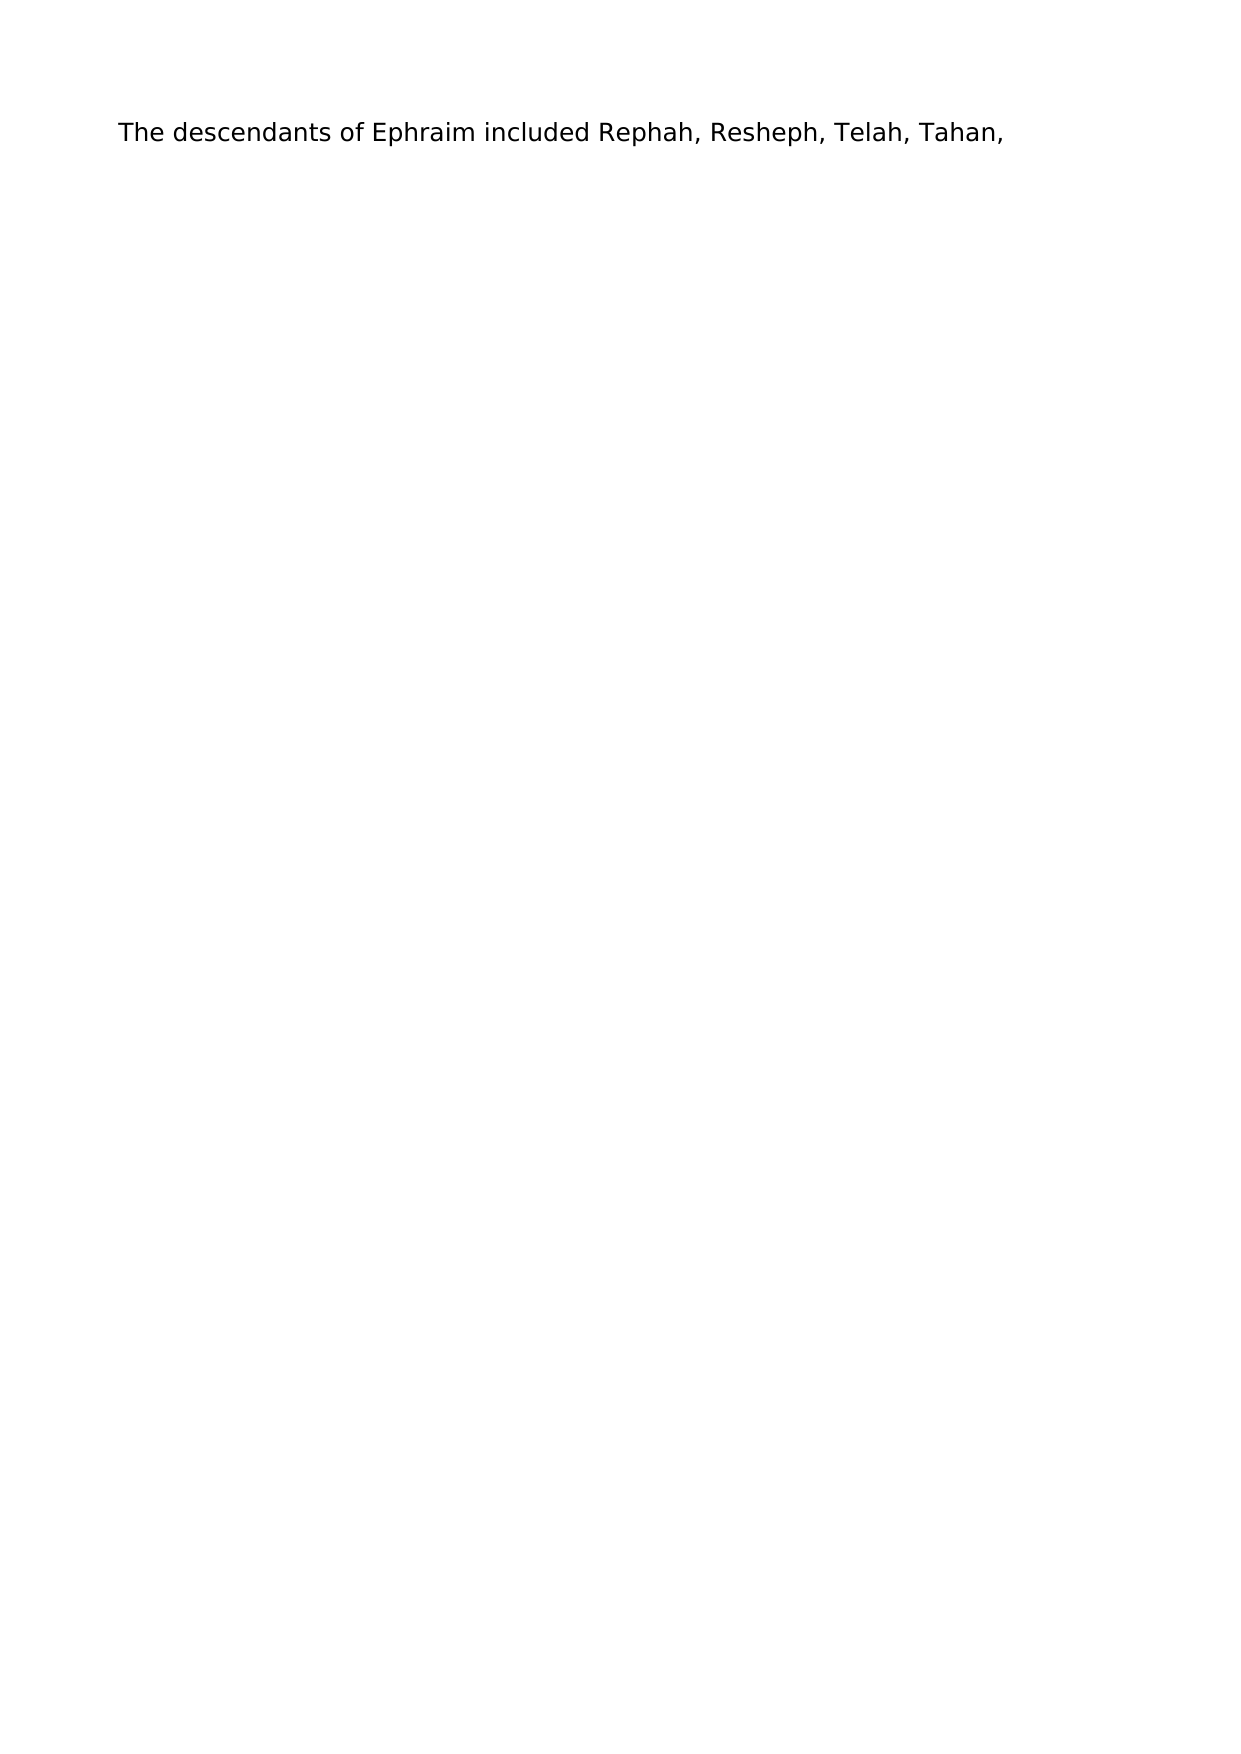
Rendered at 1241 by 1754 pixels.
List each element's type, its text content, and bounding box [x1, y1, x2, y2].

text The descendants of Ephraim included Rephah, Resheph, Telah, Tahan, [118, 118, 1122, 147]
